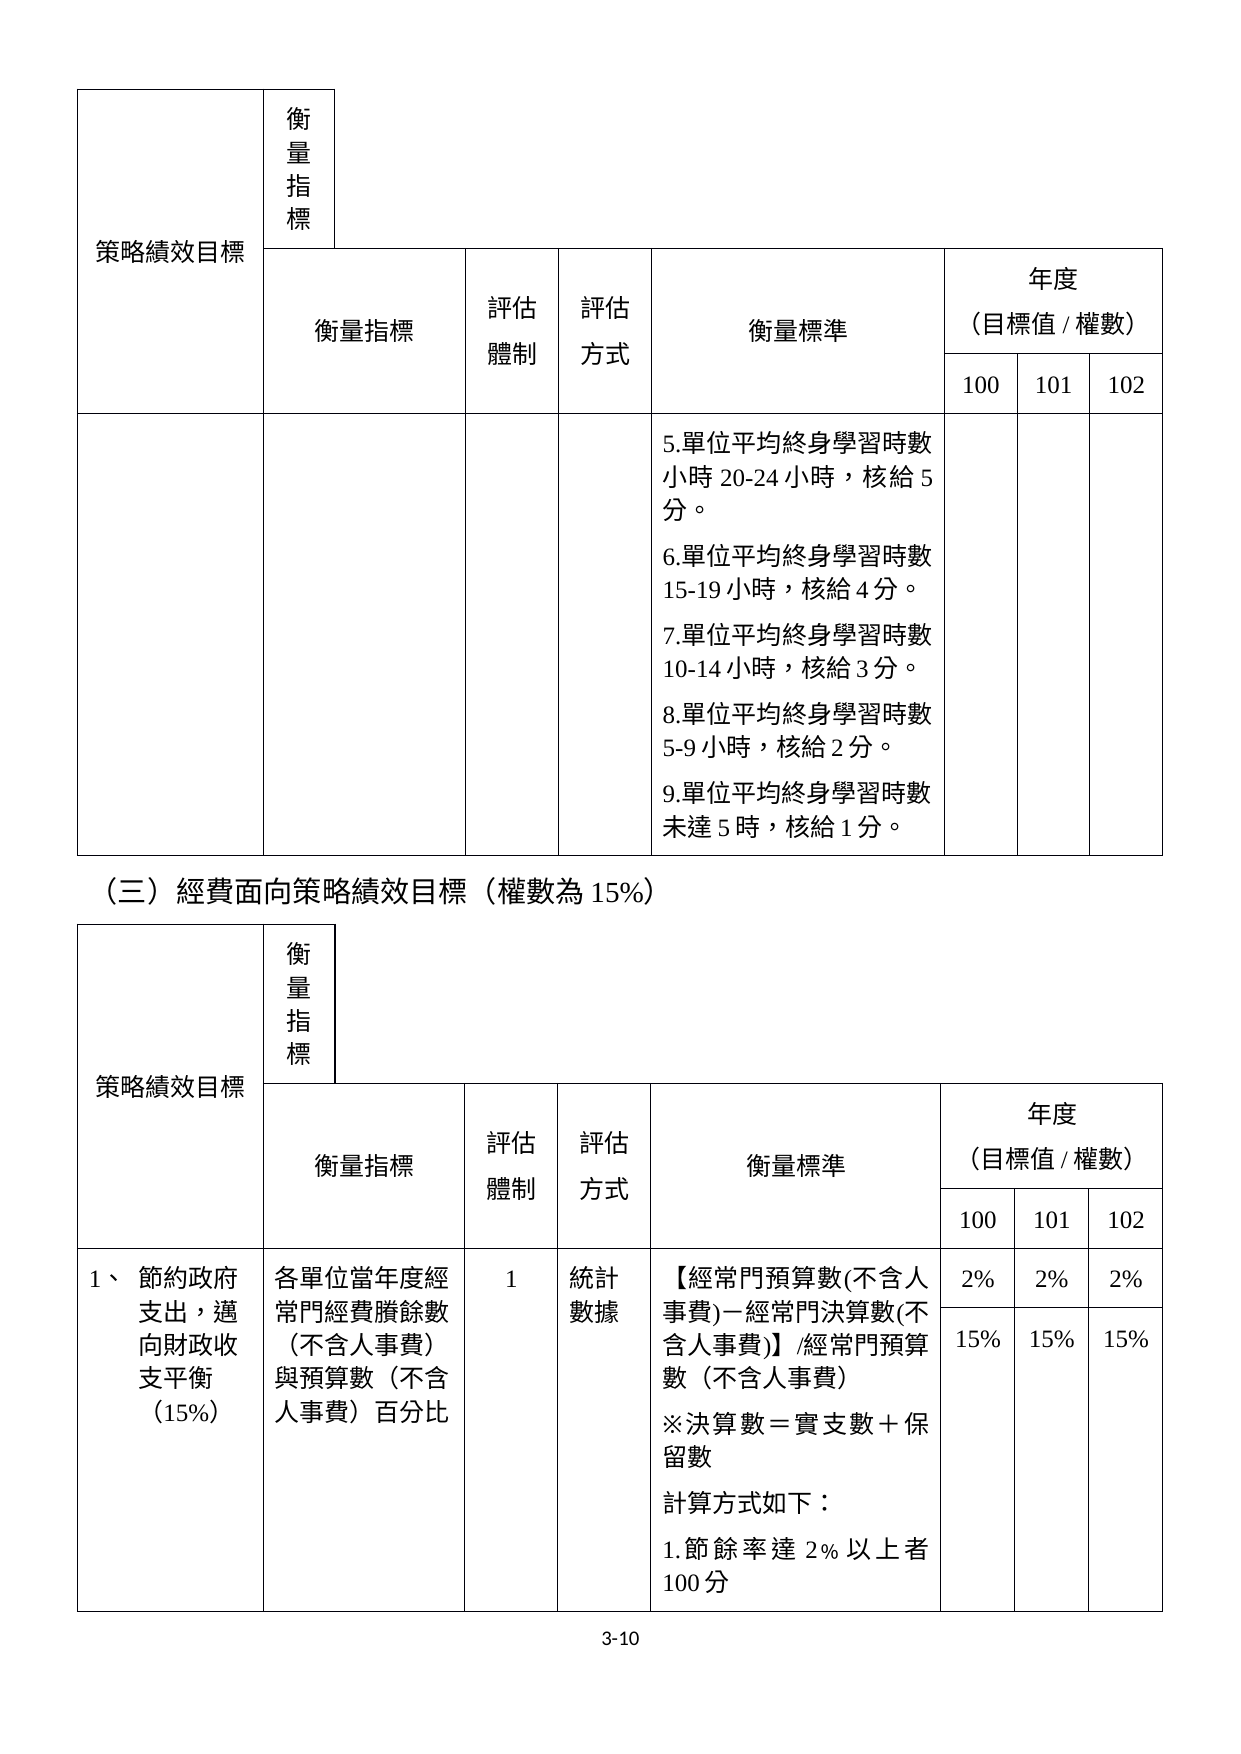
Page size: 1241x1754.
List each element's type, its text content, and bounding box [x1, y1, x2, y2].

table_cell [264, 414, 465, 855]
table_cell 評估 方式 [559, 249, 651, 412]
table_cell 102 [1090, 354, 1162, 412]
table_cell 衡量指標 [264, 249, 465, 412]
table_cell 15% [1089, 1308, 1162, 1611]
table_cell 2% [1015, 1249, 1088, 1307]
table_cell 統計數據 [558, 1249, 650, 1611]
table_cell 102 [1089, 1189, 1162, 1247]
table_cell 衡量標準 [651, 1084, 940, 1247]
table_cell 100 [941, 1189, 1014, 1247]
table_cell 5.單位平均終身學習時數小時20-24小時，核給5分。 6.單位平均終身學習時數15-19小時，核給4分。 7.單位平均終身學習時數10-14小時，核給3分。 8.單位平均終身學習時數5-9小時，核給2分。 9.單位平均終身學習時數未達5時，核給1分。 [652, 414, 944, 855]
table_cell 衡量指標 [264, 1084, 464, 1247]
table_cell 2% [1089, 1249, 1162, 1307]
table_cell [78, 414, 263, 855]
table_cell [1090, 414, 1162, 855]
table_cell 評估 體制 [465, 1084, 557, 1247]
table_cell 評估 方式 [558, 1084, 650, 1247]
table_cell 節約政府支出，邁向財政收支平衡（15%） [78, 1249, 263, 1611]
table_cell 101 [1018, 354, 1089, 412]
table_cell 101 [1015, 1189, 1088, 1247]
table_cell 1 [465, 1249, 557, 1611]
table_cell 評估 體制 [466, 249, 558, 412]
table_cell 100 [945, 354, 1017, 412]
table_cell 年度 （目標值 / 權數） [945, 249, 1162, 353]
table_cell 15% [941, 1308, 1014, 1611]
table_cell 衡量標準 [652, 249, 944, 412]
table_header 衡量指標 [264, 925, 334, 1083]
table_header 策略績效目標 [78, 925, 263, 1247]
text （三）經費面向策略績效目標（權數為15%） [88, 869, 1152, 911]
table_cell [945, 414, 1017, 855]
table_cell 2% [941, 1249, 1014, 1307]
table_cell 【經常門預算數(不含人事費)－經常門決算數(不含人事費)】/經常門預算數（不含人事費） ※決算數＝實支數＋保留數 計算方式如下： 1.節餘率達2﹪以上者100分 [651, 1249, 940, 1611]
table_cell 15% [1015, 1308, 1088, 1611]
table_header 策略績效目標 [78, 90, 263, 412]
table_cell [466, 414, 558, 855]
table_header 衡量指標 [264, 90, 334, 248]
table_cell 各單位當年度經常門經費賸餘數（不含人事費）與預算數（不含人事費）百分比 [264, 1249, 464, 1611]
table_cell [1018, 414, 1089, 855]
table_cell 年度 （目標值 / 權數） [941, 1084, 1162, 1188]
table_cell [559, 414, 651, 855]
